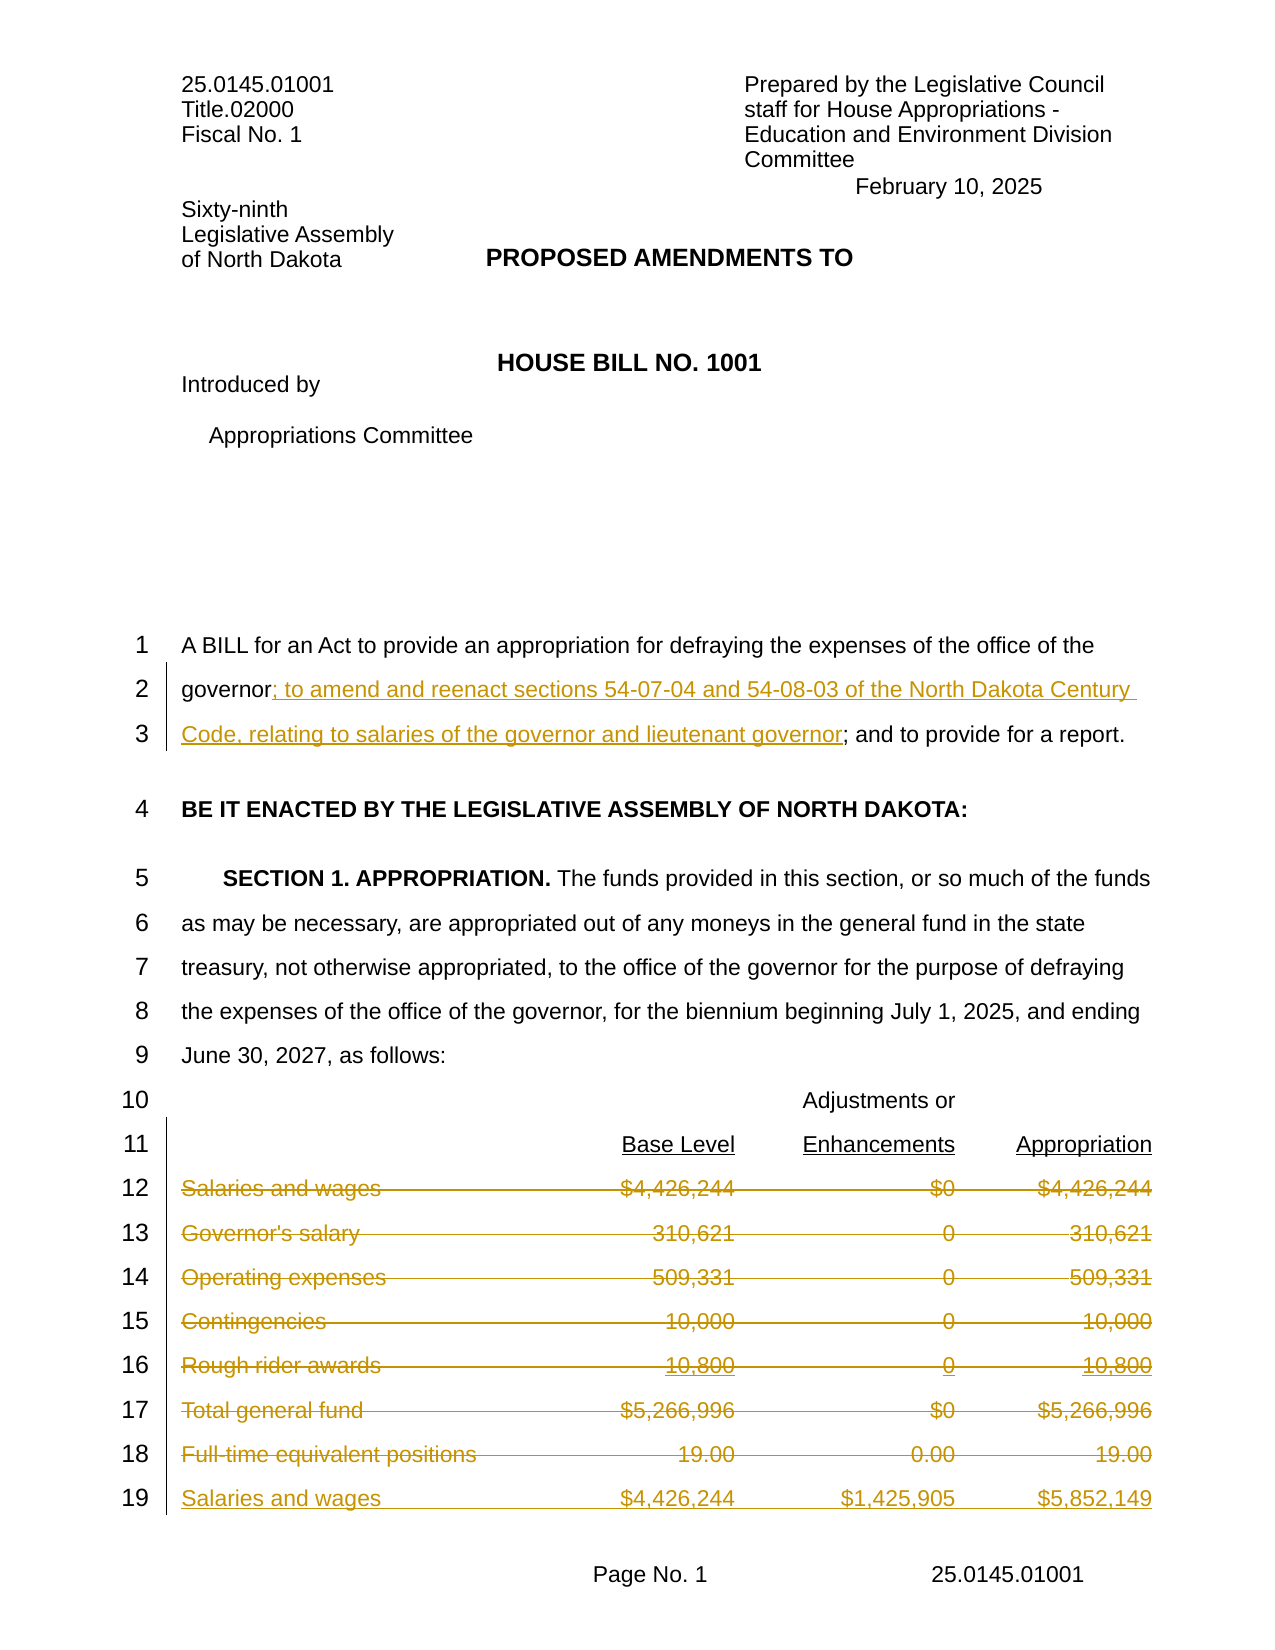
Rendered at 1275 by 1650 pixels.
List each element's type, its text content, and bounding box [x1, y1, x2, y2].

table_cell February 10, 2025 [744, 173, 1153, 223]
text of North Dakota [181, 248, 1154, 273]
text Adjustments or Base Level Enhancements Appropriation Salaries and wages $4,426,244 $1,425,905 $5,852,149 New and vacant FTE Pool 0 117,387 117,387 Operating expenses 509,331 205,714 715,045 Contingencies 10,000 0 10,000 Rough rider awards 10,800 4,200 15,000 Governor's salary 310,621 (310,621) 0 Children's cabinet 0 65,000 65,000 Total general fund $5,266,996 $1,507,585 $6,774,581 Full-time equivalent positions 19.00 0.00 19.00 [181, 1073, 1154, 1515]
text BE IT ENACTED BY THE LEGISLATIVE ASSEMBLY OF NORTH DAKOTA: [181, 782, 1154, 826]
text SECTION 1. APPROPRIATION. The funds provided in this section, or so much of the funds as may be necessary, are appropriated out of any moneys in the general fund in the state treasury, not otherwise appropriated, to the office of the governor for the purpose of defraying the expenses of the office of the governor, for the biennium beginning July 1, 2025, and ending June 30, 2027, as follows: [181, 851, 1154, 1073]
table_cell Sixty-ninth [181, 173, 744, 223]
text Legislative Assembly [181, 223, 1154, 248]
title A BILL for an Act to provide an appropriation for defraying the expenses of the office of the governor; to amend and reenact sections 54‑07‑04 and 54‑08‑03 of the North Dakota Century Code, relating to salaries of the governor and lieutenant governor; and to provide for a report. [181, 618, 1154, 751]
table_header Prepared by the Legislative Council staff for House Appropriations - Education and Environment Division Committee [744, 73, 1153, 173]
text Appropriations Committee [208, 425, 1154, 448]
title House BILL NO. 1001 [490, 347, 762, 376]
title PROPOSED AMENDMENTS TO [486, 242, 872, 271]
table_header 25.0145.01001 Title.02000 Fiscal No. 1 [181, 73, 744, 173]
text Introduced by [181, 373, 1154, 398]
